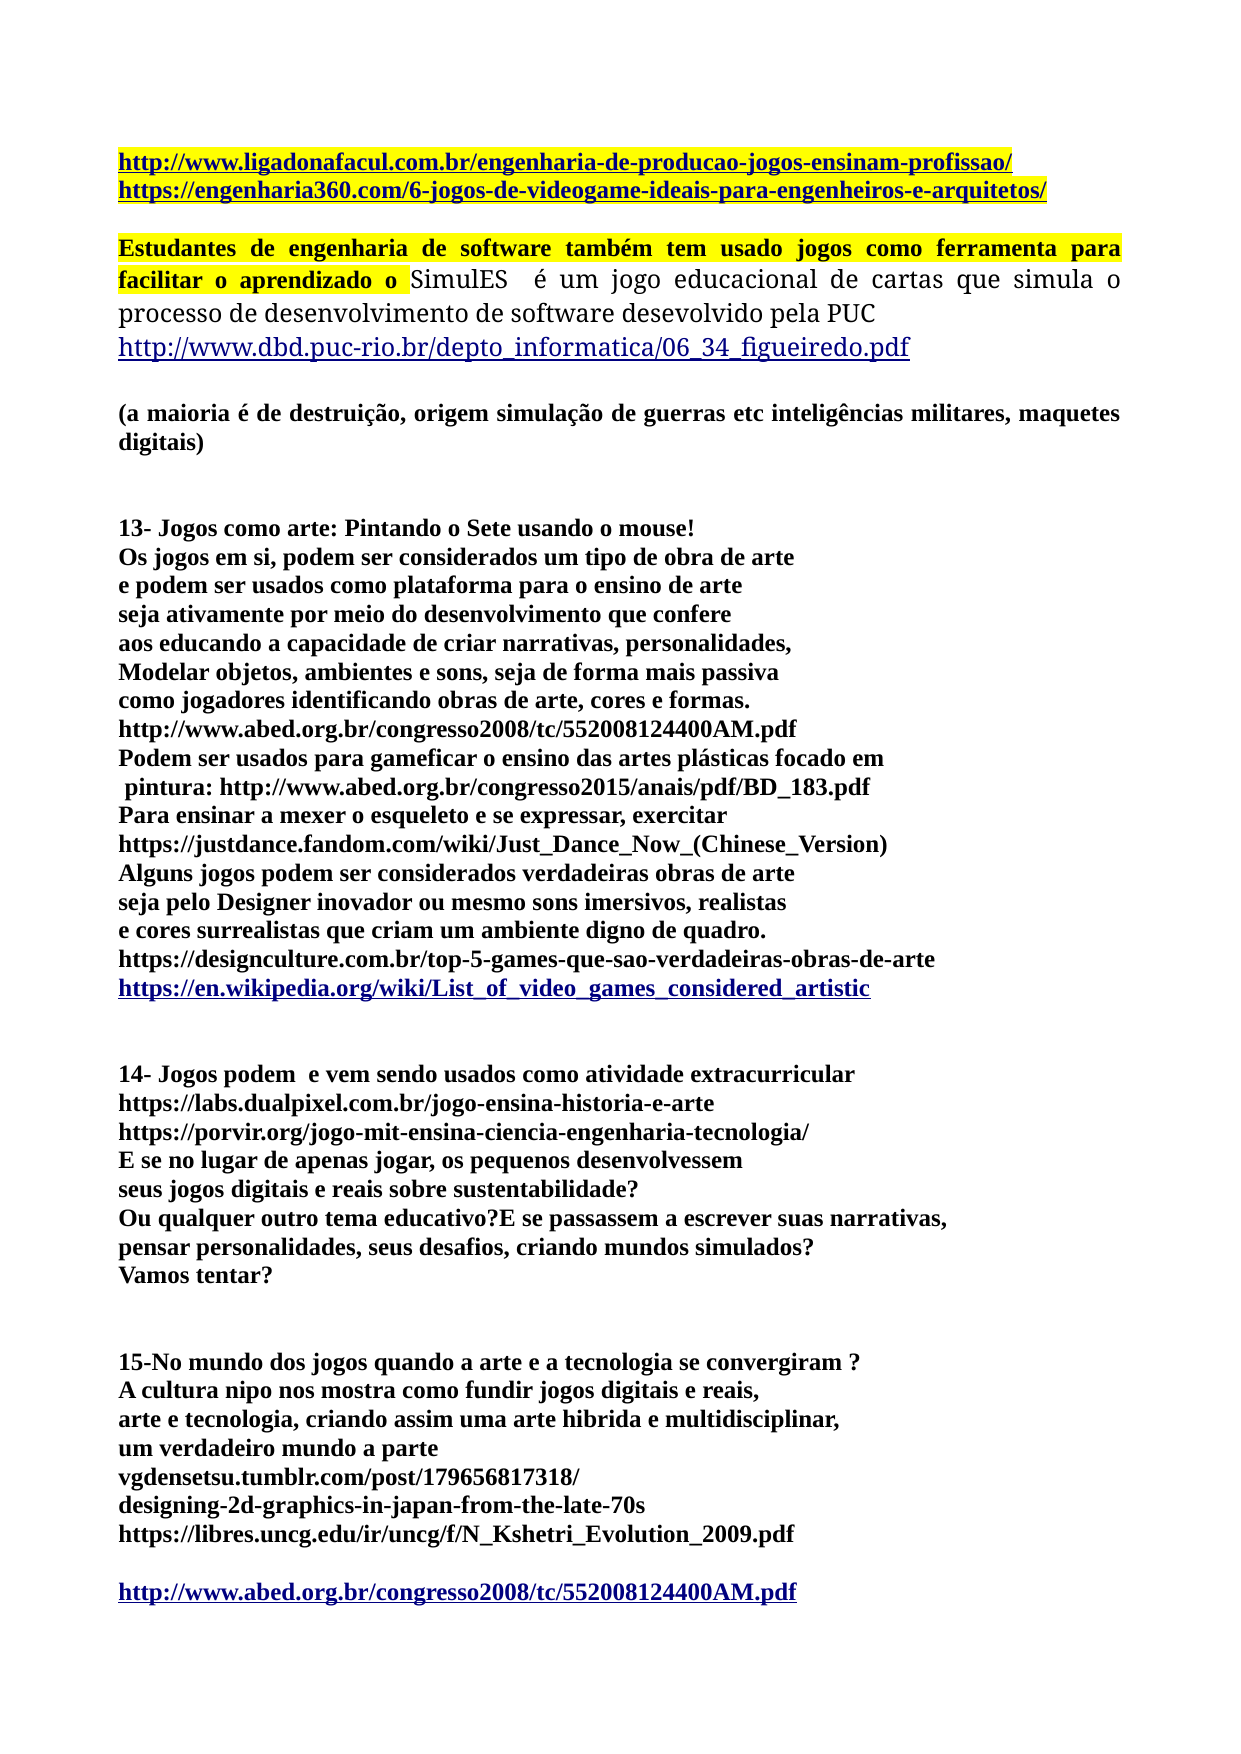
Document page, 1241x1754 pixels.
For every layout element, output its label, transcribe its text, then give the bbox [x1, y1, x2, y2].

text Estudantes de engenharia de software também tem usado jogos como ferramenta para facilitar o aprendizado o SimulES é um jogo educacional de cartas que simula o processo de desenvolvimento de software desevolvido pela PUC [118, 233, 1122, 330]
text https://engenharia360.com/6-jogos-de-videogame-ideais-para-engenheiros-e-arquitetos/ [118, 176, 1122, 204]
text A cultura nipo nos mostra como fundir jogos digitais e reais, [118, 1376, 1122, 1404]
text aos educando a capacidade de criar narrativas, personalidades, [118, 628, 1122, 657]
text http://www.dbd.puc-rio.br/depto_informatica/06_34_figueiredo.pdf [118, 330, 1122, 364]
text http://www.abed.org.br/congresso2008/tc/552008124400AM.pdf [118, 1577, 1122, 1606]
text https://en.wikipedia.org/wiki/List_of_video_games_considered_artistic [118, 973, 1122, 1002]
text designing-2d-graphics-in-japan-from-the-late-70s [118, 1491, 1122, 1519]
text seus jogos digitais e reais sobre sustentabilidade? [118, 1174, 1122, 1203]
text e cores surrealistas que criam um ambiente digno de quadro. [118, 916, 1122, 944]
text pensar personalidades, seus desafios, criando mundos simulados? [118, 1232, 1122, 1261]
text como jogadores identificando obras de arte, cores e formas. [118, 686, 1122, 714]
text seja ativamente por meio do desenvolvimento que confere [118, 599, 1122, 628]
text https://labs.dualpixel.com.br/jogo-ensina-historia-e-arte [118, 1088, 1122, 1117]
text (a maioria é de destruição, origem simulação de guerras etc inteligências militares, maquetes digitais) [118, 398, 1122, 456]
text https://designculture.com.br/top-5-games-que-sao-verdadeiras-obras-de-arte [118, 944, 1122, 973]
text https://libres.uncg.edu/ir/uncg/f/N_Kshetri_Evolution_2009.pdf [118, 1519, 1122, 1548]
text https://porvir.org/jogo-mit-ensina-ciencia-engenharia-tecnologia/ [118, 1117, 1122, 1146]
text E se no lugar de apenas jogar, os pequenos desenvolvessem [118, 1146, 1122, 1174]
text Vamos tentar? [118, 1261, 1122, 1289]
text 14- Jogos podem e vem sendo usados como atividade extracurricular [118, 1059, 1122, 1088]
text Alguns jogos podem ser considerados verdadeiras obras de arte [118, 858, 1122, 887]
text Para ensinar a mexer o esqueleto e se expressar, exercitar [118, 801, 1122, 829]
text https://justdance.fandom.com/wiki/Just_Dance_Now_(Chinese_Version) [118, 829, 1122, 858]
text vgdensetsu.tumblr.com/post/179656817318/ [118, 1462, 1122, 1491]
text seja pelo Designer inovador ou mesmo sons imersivos, realistas [118, 887, 1122, 916]
text 15-No mundo dos jogos quando a arte e a tecnologia se convergiram ? [118, 1347, 1122, 1376]
text Os jogos em si, podem ser considerados um tipo de obra de arte [118, 542, 1122, 571]
text Podem ser usados para gameficar o ensino das artes plásticas focado em [118, 743, 1122, 772]
text e podem ser usados como plataforma para o ensino de arte [118, 571, 1122, 599]
text Ou qualquer outro tema educativo?E se passassem a escrever suas narrativas, [118, 1203, 1122, 1232]
text arte e tecnologia, criando assim uma arte hibrida e multidisciplinar, [118, 1404, 1122, 1433]
text pintura: http://www.abed.org.br/congresso2015/anais/pdf/BD_183.pdf [118, 772, 1122, 801]
text http://www.ligadonafacul.com.br/engenharia-de-producao-jogos-ensinam-profissao/ [118, 147, 1122, 176]
text Modelar objetos, ambientes e sons, seja de forma mais passiva [118, 657, 1122, 686]
text http://www.abed.org.br/congresso2008/tc/552008124400AM.pdf [118, 714, 1122, 743]
text um verdadeiro mundo a parte [118, 1433, 1122, 1462]
text 13- Jogos como arte: Pintando o Sete usando o mouse! [118, 513, 1122, 542]
